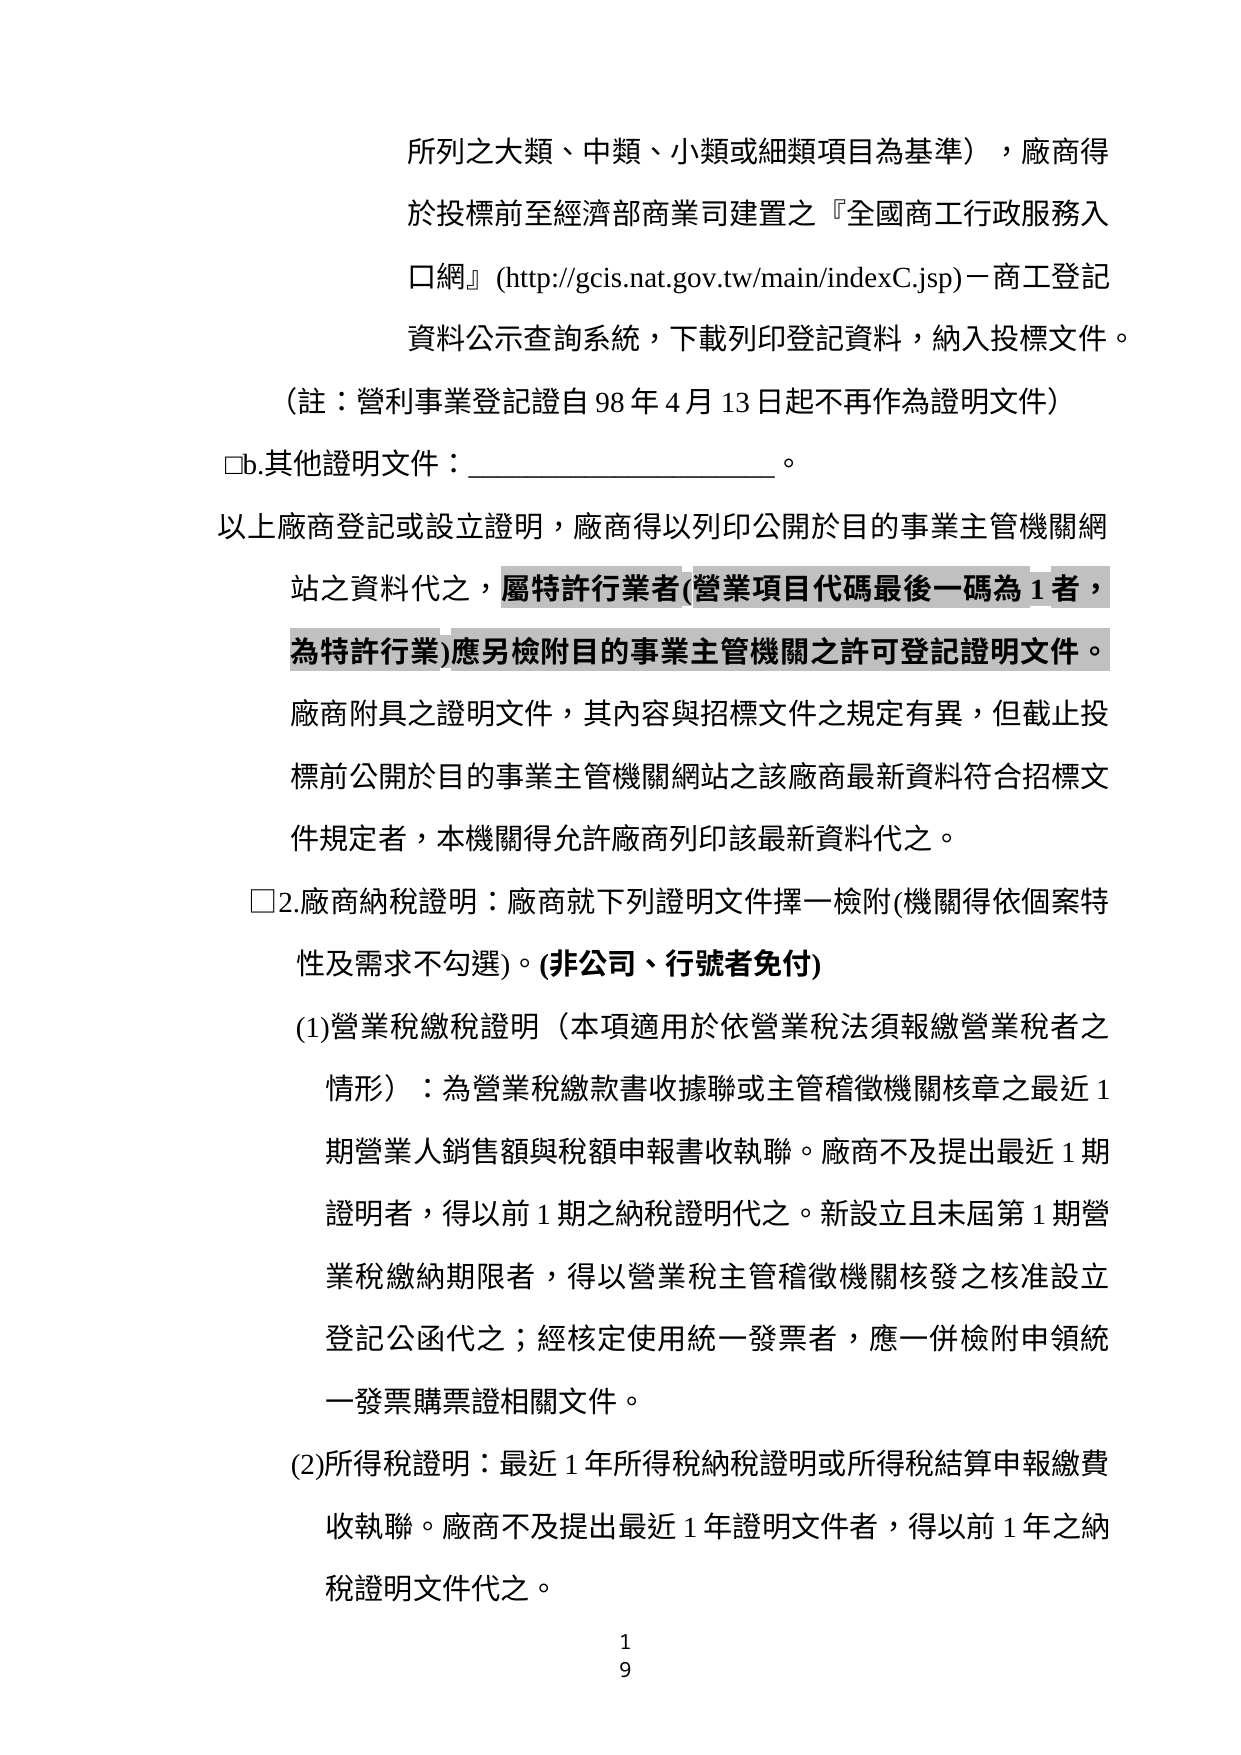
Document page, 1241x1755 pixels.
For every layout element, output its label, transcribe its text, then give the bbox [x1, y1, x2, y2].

text □營業項目代碼、營業項目：______________(該特定營業項目非屬許可業務者，廠商所營事業之登記，如載明除許可業務外，得經營法令非禁止或限制之業務者，視為包括該特定營業項目。)（無者免填；須具有特定營業項目方可參與投標者，依經濟部編訂之公司行號營業項目代碼表所列之大類、中類、小類或細類項目為基準），廠商得於投標前至經濟部商業司建置之『全國商工行政服務入口網』(http://gcis.nat.gov.tw/main/indexC.jsp)－商工登記資料公示查詢系統，下載列印登記資料，納入投標文件。 [130, 108, 1110, 358]
text (2)所得稅證明：最近1年所得稅納稅證明或所得稅結算申報繳費收執聯。廠商不及提出最近1年證明文件者，得以前1年之納稅證明文件代之。 [130, 1420, 1110, 1608]
text □2.廠商納稅證明：廠商就下列證明文件擇一檢附(機關得依個案特性及需求不勾選)。(非公司、行號者免付) [130, 858, 1110, 983]
text （註：營利事業登記證自98年4月13日起不再作為證明文件） [130, 358, 1110, 420]
text □b.其他證明文件：_____________________。 [130, 420, 1110, 483]
text (1)營業稅繳稅證明（本項適用於依營業稅法須報繳營業稅者之情形）：為營業稅繳款書收據聯或主管稽徵機關核章之最近1期營業人銷售額與稅額申報書收執聯。廠商不及提出最近1期證明者，得以前1期之納稅證明代之。新設立且未屆第1期營業稅繳納期限者，得以營業稅主管稽徵機關核發之核准設立登記公函代之；經核定使用統一發票者，應一併檢附申領統一發票購票證相關文件。 [130, 983, 1110, 1420]
text 以上廠商登記或設立證明，廠商得以列印公開於目的事業主管機關網站之資料代之，屬特許行業者(營業項目代碼最後一碼為1者，為特許行業)應另檢附目的事業主管機關之許可登記證明文件。廠商附具之證明文件，其內容與招標文件之規定有異，但截止投標前公開於目的事業主管機關網站之該廠商最新資料符合招標文件規定者，本機關得允許廠商列印該最新資料代之。 [130, 483, 1110, 858]
